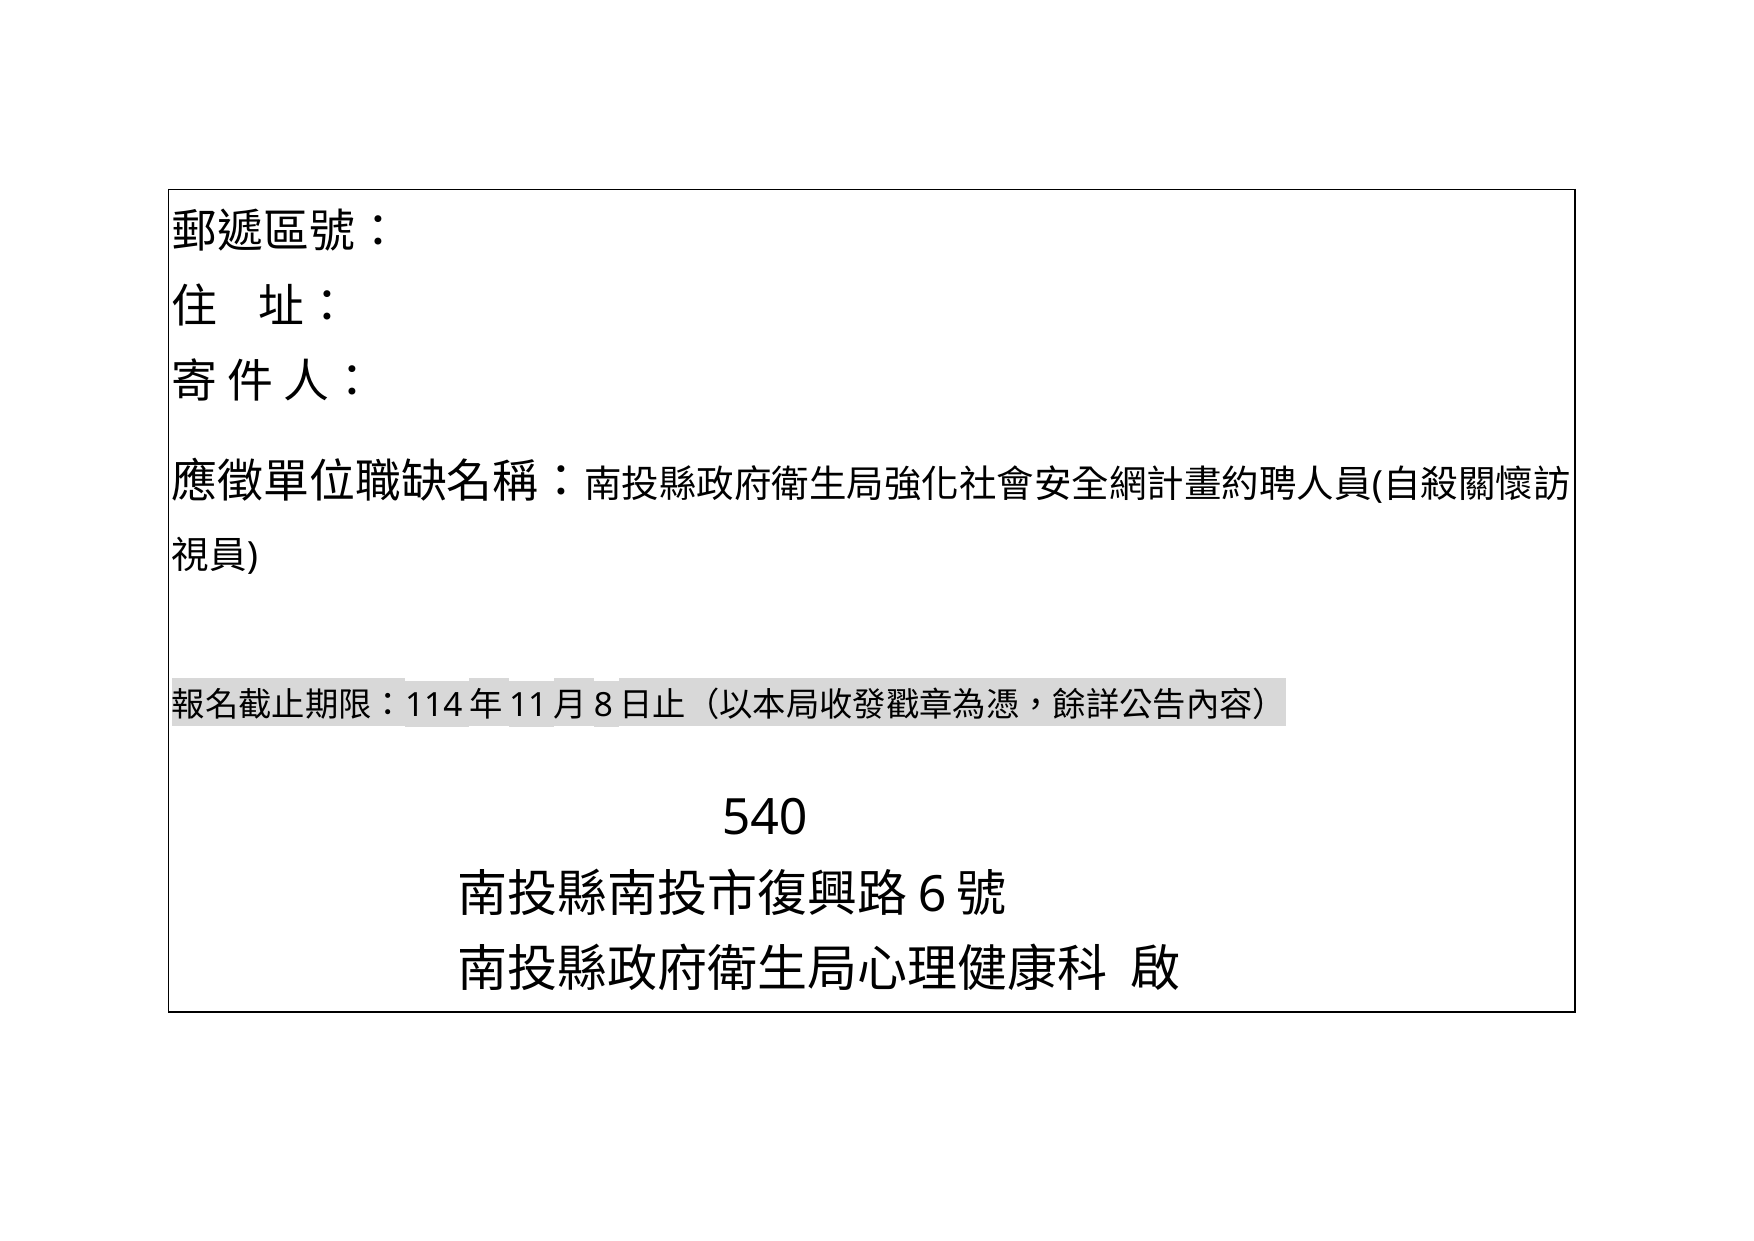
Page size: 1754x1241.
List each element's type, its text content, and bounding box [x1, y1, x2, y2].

table_header 郵遞區號： 住 址： 寄 件 人： 應徵單位職缺名稱：南投縣政府衛生局強化社會安全網計畫約聘人員(自殺關懷訪視員) 報名截止期限：114年11月8日止（以本局收發戳章為憑，餘詳公告內容） 540 南投縣南投市復興路6號 南投縣政府衛生局心理健康科 啟 [169, 190, 1574, 1011]
